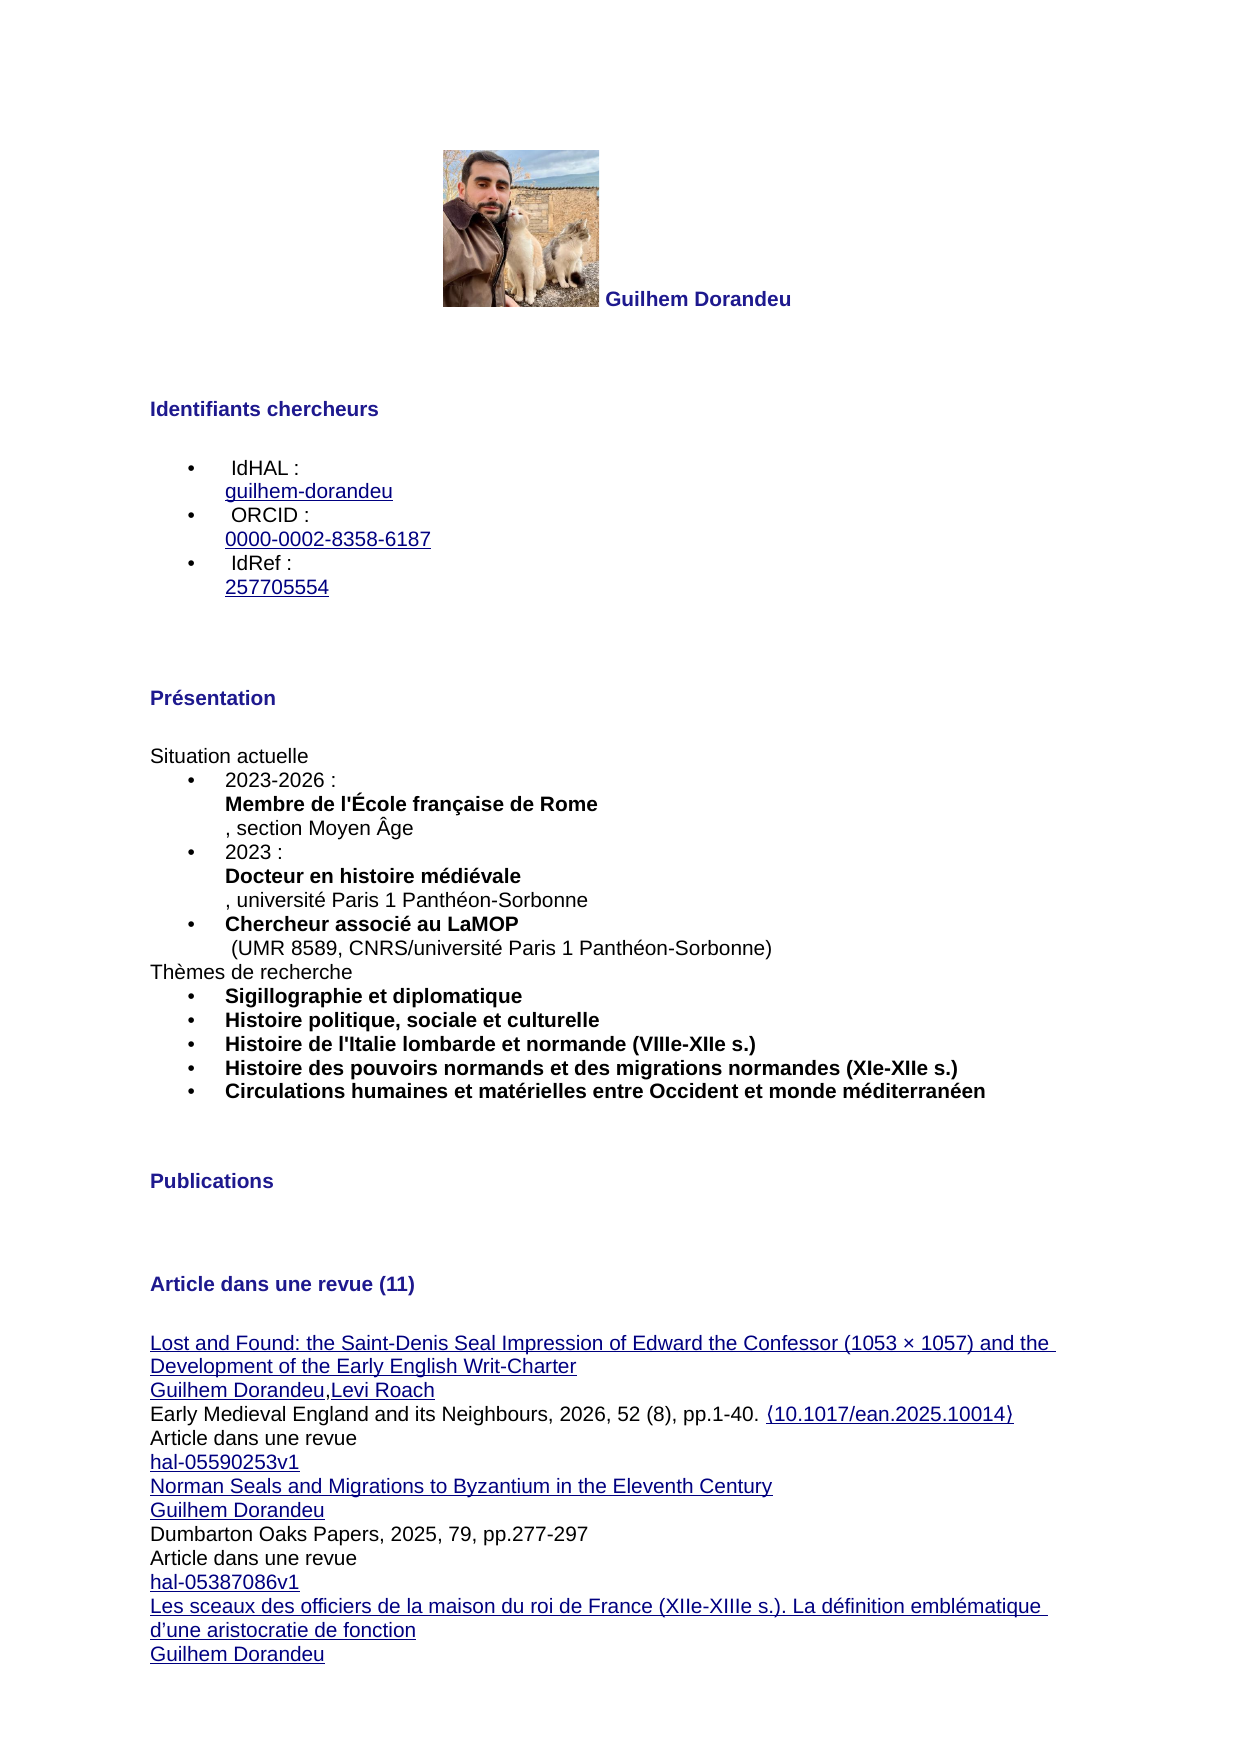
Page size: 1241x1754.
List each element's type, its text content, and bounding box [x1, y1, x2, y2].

table_cell Norman Seals and Migrations to Byzantium in the Eleventh Century Guilhem Dorandeu Dumbarton Oaks Papers, 2025, 79, pp.277-297 Article dans une revue hal-05387086v1 [150, 1474, 1090, 1594]
subtitle Identifiants chercheurs [150, 397, 1090, 421]
picture [443, 150, 600, 307]
list Histoire politique, sociale et culturelle [187, 1007, 1090, 1031]
subtitle Situation actuelle [150, 744, 1090, 768]
list Sigillographie et diplomatique [187, 983, 1090, 1007]
table_header Lost and Found: the Saint-Denis Seal Impression of Edward the Confessor (1053 × 1057) and the Development of the Early English Writ-Charter Guilhem Dorandeu,Levi Roach Early Medieval England and its Neighbours, 2026, 52 (8), pp.1-40. ⟨10.1017/ean.2025.10014⟩ Article dans une revue hal-05590253v1 [150, 1330, 1090, 1474]
subtitle Guilhem Dorandeu [150, 150, 1090, 311]
list Circulations humaines et matérielles entre Occident et monde méditerranéen [187, 1079, 1090, 1103]
list 2023-2026 : [187, 768, 1090, 792]
list Chercheur associé au LaMOP [187, 912, 1090, 936]
list ORCID : [187, 503, 1090, 527]
list (UMR 8589, CNRS/université Paris 1 Panthéon-Sorbonne) [187, 936, 1090, 959]
list 0000-0002-8358-6187 [187, 527, 1090, 551]
list , section Moyen Âge [187, 816, 1090, 840]
list Histoire de l'Italie lombarde et normande (VIIIe-XIIe s.) [187, 1031, 1090, 1055]
list , université Paris 1 Panthéon-Sorbonne [187, 888, 1090, 912]
subtitle Publications [150, 1169, 1090, 1193]
list IdRef : [187, 551, 1090, 575]
list IdHAL : [187, 455, 1090, 479]
table_cell Les sceaux des officiers de la maison du roi de France (XIIe-XIIIe s.). La définition emblématique d’une aristocratie de fonction Guilhem Dorandeu [150, 1594, 1090, 1666]
subtitle Présentation [150, 686, 1090, 709]
subtitle Thèmes de recherche [150, 959, 1090, 983]
list 257705554 [187, 575, 1090, 599]
list 2023 : [187, 840, 1090, 864]
list Membre de l'École française de Rome [187, 792, 1090, 816]
list Histoire des pouvoirs normands et des migrations normandes (XIe-XIIe s.) [187, 1055, 1090, 1079]
list Docteur en histoire médiévale [187, 864, 1090, 888]
subtitle Article dans une revue (11) [150, 1272, 1090, 1296]
list guilhem-dorandeu [187, 479, 1090, 503]
